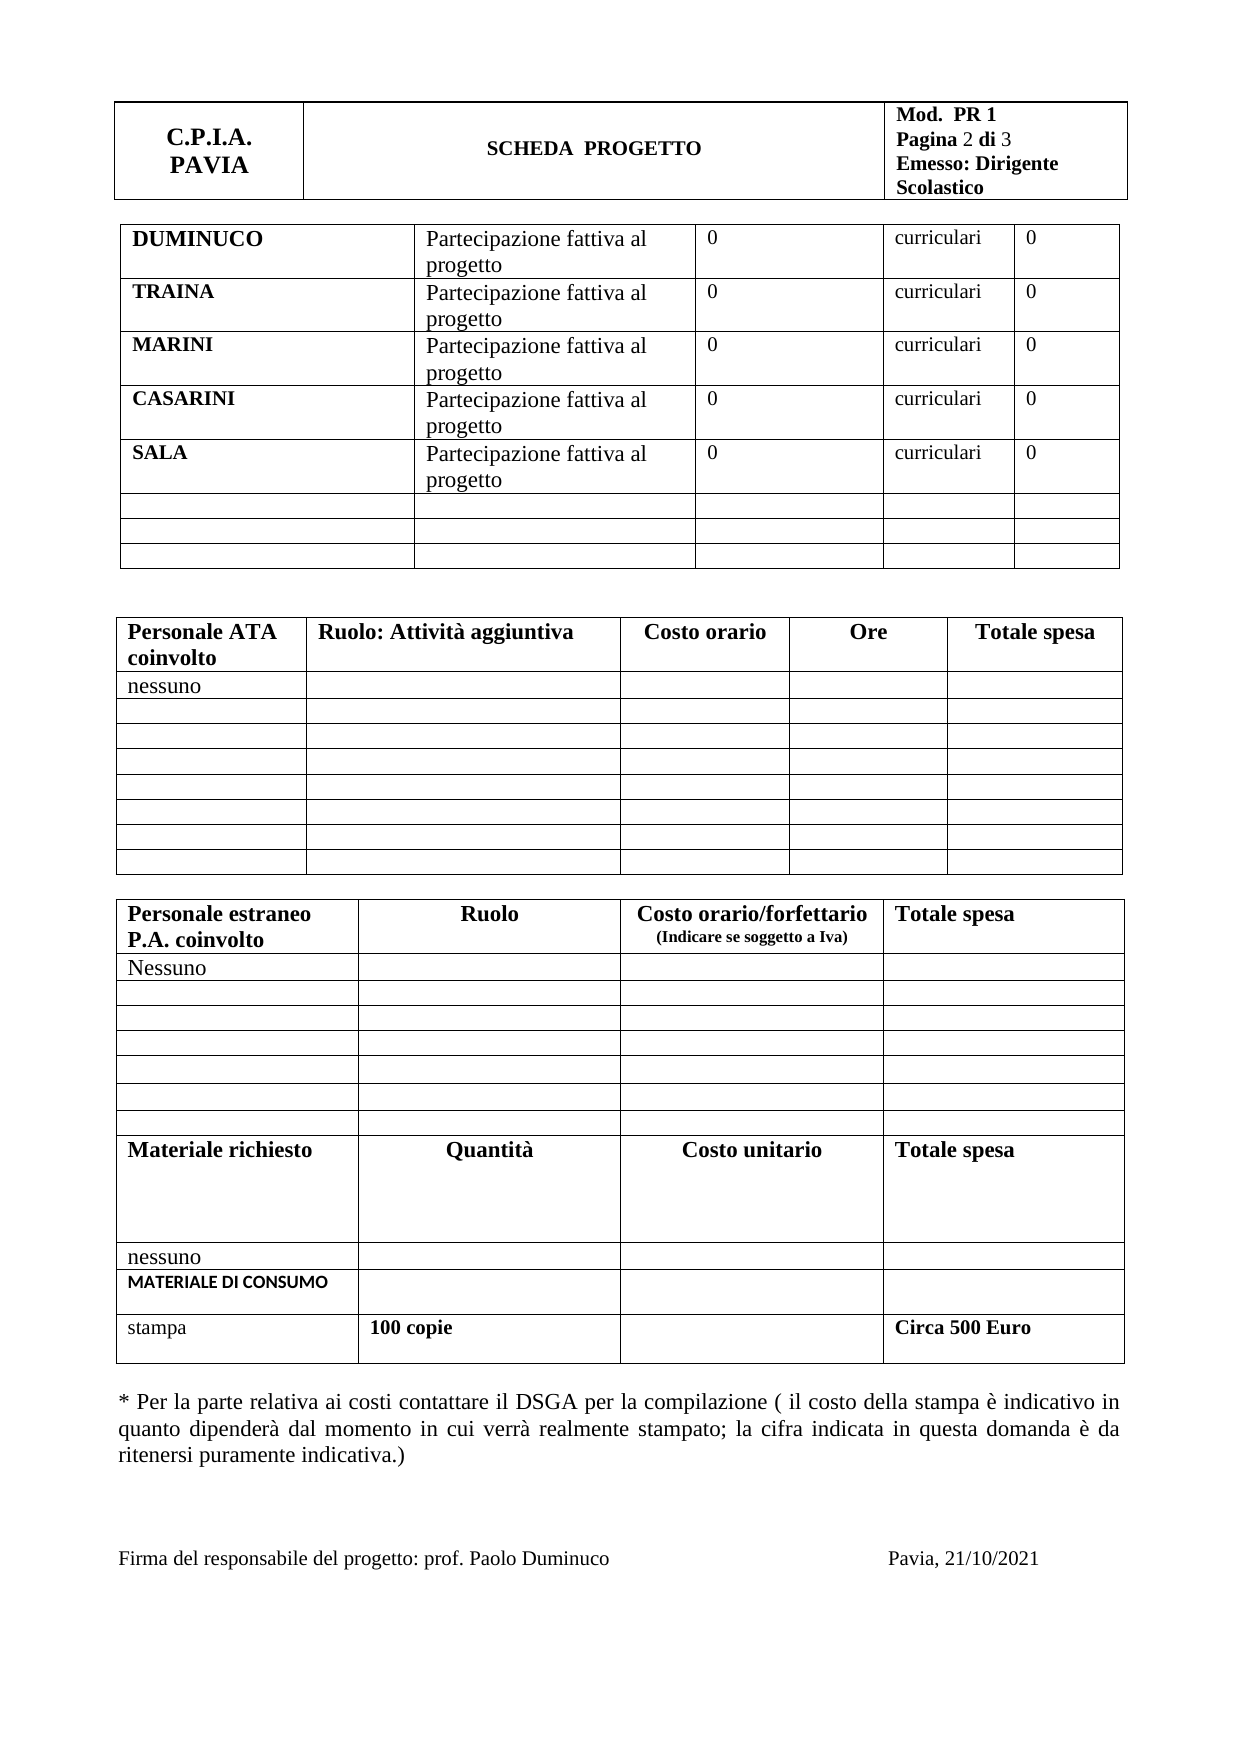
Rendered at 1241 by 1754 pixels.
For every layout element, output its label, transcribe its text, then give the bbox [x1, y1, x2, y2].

table_cell [948, 800, 1122, 824]
table_cell [884, 519, 1014, 543]
table_cell [307, 800, 620, 824]
table_cell [117, 800, 306, 824]
table_cell curriculari [884, 440, 1014, 492]
table_cell [359, 981, 620, 1005]
table_cell 0 [1015, 332, 1119, 385]
table_cell curriculari [884, 279, 1014, 331]
table_cell [621, 699, 789, 723]
table_cell [1015, 544, 1119, 568]
table_cell [117, 699, 306, 723]
table_header Ruolo [359, 900, 620, 953]
table_cell Quantità [359, 1136, 620, 1242]
table_cell 0 [696, 279, 883, 331]
table_cell SALA [121, 440, 414, 492]
table_cell [621, 954, 883, 980]
table_cell 0 [1015, 225, 1119, 277]
table_cell [884, 1056, 1124, 1083]
table_header Totale spesa [884, 900, 1124, 953]
table_cell [790, 850, 947, 874]
table_cell [790, 825, 947, 849]
table_cell [307, 775, 620, 798]
table_cell [884, 954, 1124, 980]
table_cell [359, 1006, 620, 1030]
table_cell [621, 981, 883, 1005]
table_cell [621, 850, 789, 874]
table_cell 0 [696, 225, 883, 277]
table_cell [790, 724, 947, 748]
table_cell [790, 749, 947, 773]
table_cell [696, 494, 883, 518]
table_cell [117, 724, 306, 748]
table_cell [621, 1084, 883, 1110]
table_cell [884, 1243, 1124, 1269]
table_cell nessuno [117, 1243, 358, 1269]
table_cell curriculari [884, 386, 1014, 439]
table_cell [621, 1270, 883, 1314]
table_cell [621, 1031, 883, 1055]
table_cell DUMINUCO [121, 225, 414, 277]
table_cell [884, 981, 1124, 1005]
table_cell [1015, 519, 1119, 543]
table_cell Materiale richiesto [117, 1136, 358, 1242]
table_cell [884, 1084, 1124, 1110]
table_cell [307, 672, 620, 698]
table_cell [117, 825, 306, 849]
table_cell [621, 1006, 883, 1030]
table_cell stampa [117, 1315, 358, 1363]
table_cell 100 copie [359, 1315, 620, 1363]
table_cell [884, 494, 1014, 518]
table_cell [117, 1111, 358, 1135]
table_cell 0 [1015, 440, 1119, 492]
table_cell [117, 1084, 358, 1110]
table_cell Circa 500 Euro [884, 1315, 1124, 1363]
table_cell [307, 699, 620, 723]
table_cell 0 [1015, 279, 1119, 331]
table_cell Partecipazione fattiva al progetto [415, 279, 695, 331]
table_cell 0 [696, 440, 883, 492]
table_cell curriculari [884, 225, 1014, 277]
table_cell [307, 724, 620, 748]
table_cell [621, 800, 789, 824]
table_cell [117, 1031, 358, 1055]
table_header Ruolo: Attività aggiuntiva [307, 618, 620, 671]
table_cell 0 [696, 332, 883, 385]
table_cell [359, 1084, 620, 1110]
table_header Personale estraneo P.A. coinvolto [117, 900, 358, 953]
table_cell [359, 1243, 620, 1269]
table_cell [621, 825, 789, 849]
table_cell nessuno [117, 672, 306, 698]
table_cell [359, 1056, 620, 1083]
table_cell [948, 825, 1122, 849]
table_cell [948, 724, 1122, 748]
table_cell Partecipazione fattiva al progetto [415, 332, 695, 385]
table_cell [415, 544, 695, 568]
table_cell [948, 672, 1122, 698]
table_cell curriculari [884, 332, 1014, 385]
table_cell [790, 775, 947, 798]
table_cell [307, 825, 620, 849]
table_cell CASARINI [121, 386, 414, 439]
table_cell Totale spesa [884, 1136, 1124, 1242]
table_cell [121, 519, 414, 543]
table_cell MATERIALE DI CONSUMO [117, 1270, 358, 1314]
table_cell [884, 1111, 1124, 1135]
table_cell [359, 1111, 620, 1135]
table_cell [117, 850, 306, 874]
table_cell [307, 749, 620, 773]
table_cell Costo unitario [621, 1136, 883, 1242]
table_cell [359, 1031, 620, 1055]
table_cell [621, 672, 789, 698]
text * Per la parte relativa ai costi contattare il DSGA per la compilazione ( il costo della stampa è indicativo in quanto dipenderà dal momento in cui verrà realmente stampato; la cifra indicata in questa domanda è da ritenersi puramente indicativa.) [118, 1388, 1122, 1467]
table_cell [621, 1315, 883, 1363]
table_cell [884, 1031, 1124, 1055]
table_cell [621, 1111, 883, 1135]
table_cell [117, 1056, 358, 1083]
table_cell [884, 1270, 1124, 1314]
table_cell [948, 850, 1122, 874]
table_cell 0 [696, 386, 883, 439]
table_cell [790, 699, 947, 723]
table_cell [359, 1270, 620, 1314]
table_cell Partecipazione fattiva al progetto [415, 225, 695, 277]
table_cell [1015, 494, 1119, 518]
table_cell [307, 850, 620, 874]
table_cell [696, 519, 883, 543]
table_cell [121, 544, 414, 568]
table_header Totale spesa [948, 618, 1122, 671]
table_cell [117, 981, 358, 1005]
text Firma del responsabile del progetto: prof. Paolo Duminuco Pavia, 21/10/2021 [118, 1546, 1122, 1570]
table_cell [117, 749, 306, 773]
table_cell MARINI [121, 332, 414, 385]
table_cell Nessuno [117, 954, 358, 980]
table_cell [415, 519, 695, 543]
table_cell [117, 775, 306, 798]
table_cell [790, 672, 947, 698]
table_header Costo orario/forfettario (Indicare se soggetto a Iva) [621, 900, 883, 953]
table_header Costo orario [621, 618, 789, 671]
table_cell [359, 954, 620, 980]
table_cell [948, 775, 1122, 798]
table_cell [790, 800, 947, 824]
table_cell [415, 494, 695, 518]
table_cell [948, 699, 1122, 723]
table_cell [884, 544, 1014, 568]
table_cell [121, 494, 414, 518]
table_cell [948, 749, 1122, 773]
table_cell Partecipazione fattiva al progetto [415, 386, 695, 439]
table_cell [621, 775, 789, 798]
table_cell [621, 1056, 883, 1083]
table_cell [621, 749, 789, 773]
table_cell [884, 1006, 1124, 1030]
table_header Ore [790, 618, 947, 671]
table_cell 0 [1015, 386, 1119, 439]
table_cell [621, 724, 789, 748]
table_cell [696, 544, 883, 568]
table_cell TRAINA [121, 279, 414, 331]
table_cell Partecipazione fattiva al progetto [415, 440, 695, 492]
table_cell [117, 1006, 358, 1030]
table_header Personale ATA coinvolto [117, 618, 306, 671]
table_cell [621, 1243, 883, 1269]
